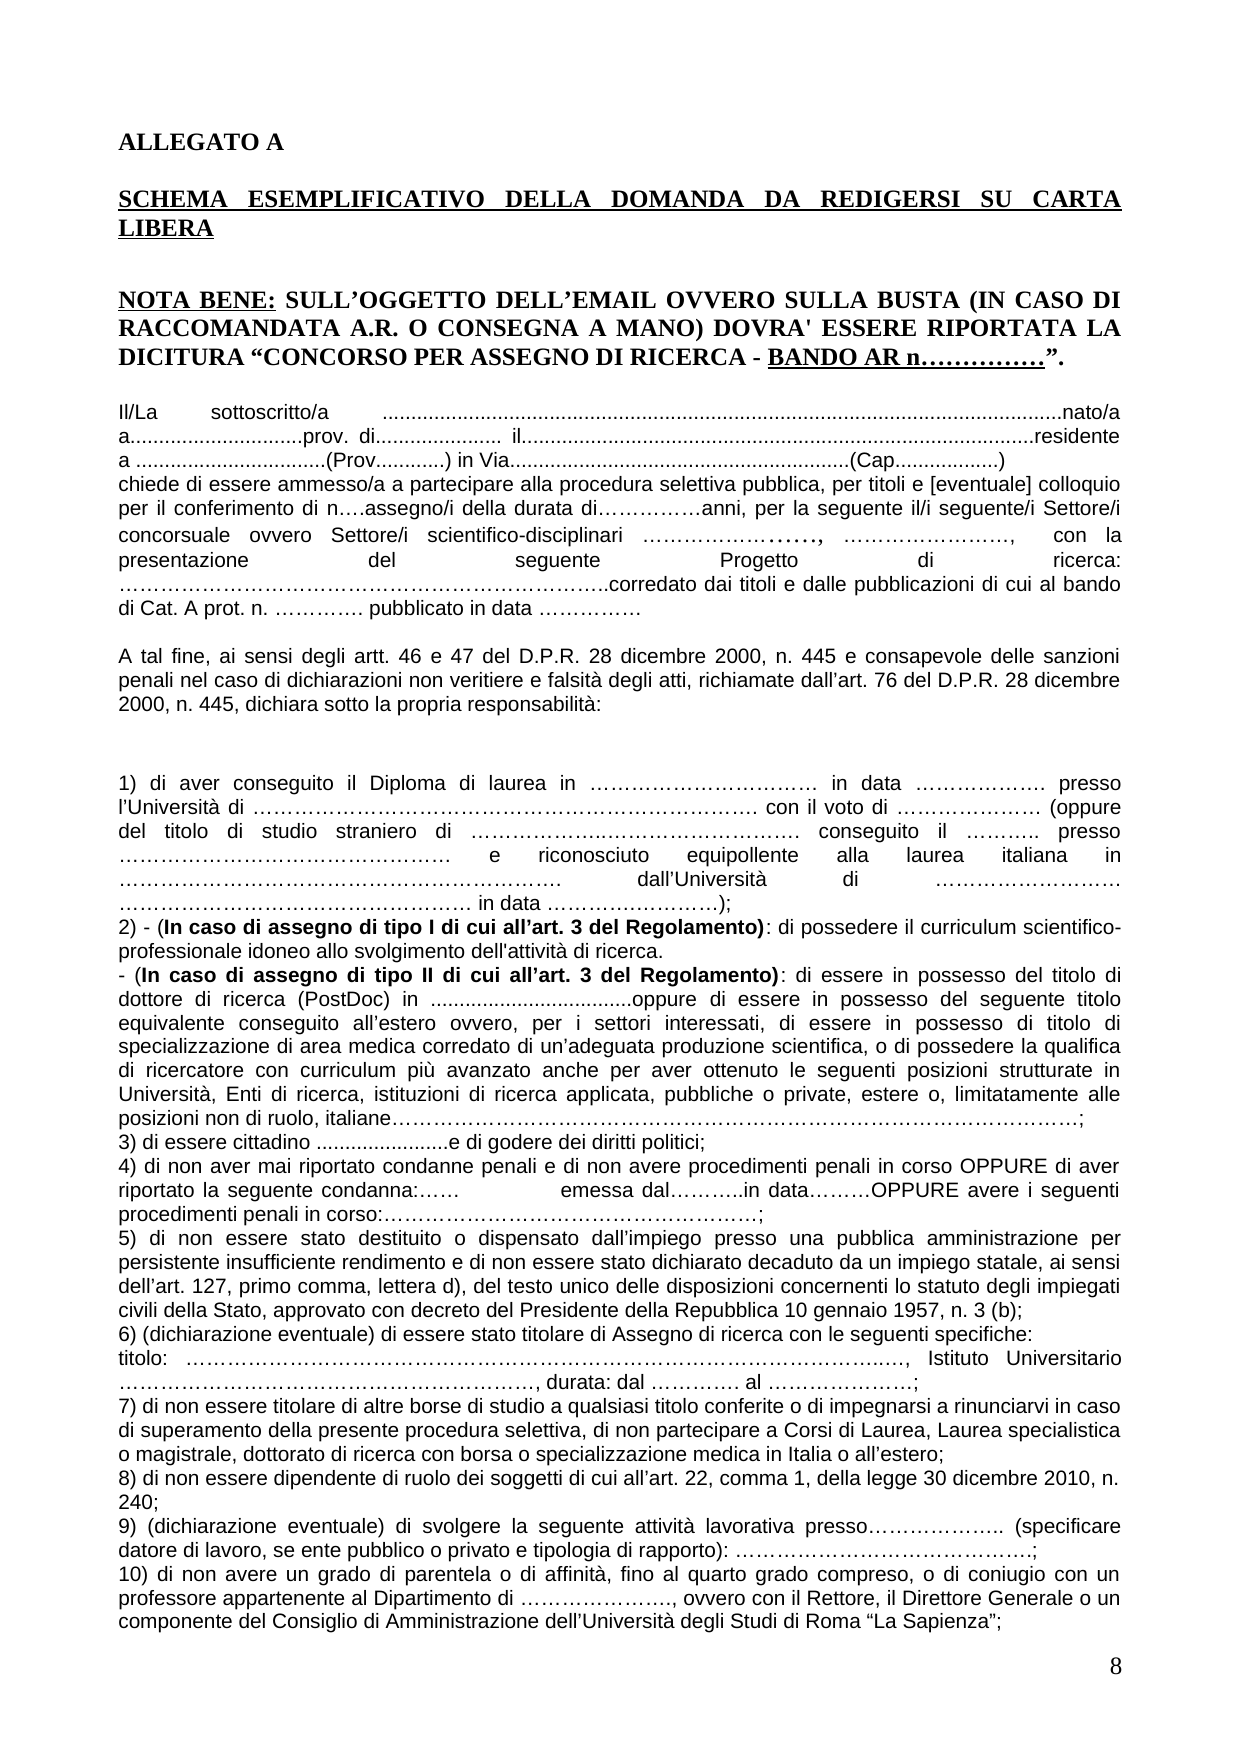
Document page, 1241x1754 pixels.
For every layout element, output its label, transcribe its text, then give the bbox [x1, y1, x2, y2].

text Il/La sottoscritto/a ......................................................................................................................nato/a a..............................prov. di...................... il.........................................................................................residente a .................................(Prov............) in Via...........................................................(Cap..................) [118, 400, 1122, 472]
text A tal fine, ai sensi degli artt. 46 e 47 del D.P.R. 28 dicembre 2000, n. 445 e consapevole delle sanzioni penali nel caso di dichiarazioni non veritiere e falsità degli atti, richiamate dall’art. 76 del D.P.R. 28 dicembre 2000, n. 445, dichiara sotto la propria responsabilità: [118, 644, 1122, 716]
text 6) (dichiarazione eventuale) di essere stato titolare di Assegno di ricerca con le seguenti specifiche: [118, 1322, 1122, 1346]
text 1) di aver conseguito il Diploma di laurea in …………………………… in data ………………. presso l’Università di ………………………………………………………………. con il voto di ………………… (oppure del titolo di studio straniero di ………………..………………………. conseguito il ……….. presso ………………………………………… e riconosciuto equipollente alla laurea italiana in ………………………………………………………. dall’Università di ……………………… …………………………………………… in data ………….…………); [118, 771, 1122, 914]
text LIBERA [118, 211, 1122, 242]
text 3) di essere cittadino .......................e di godere dei diritti politici; [118, 1130, 1122, 1154]
text 8) di non essere dipendente di ruolo dei soggetti di cui all’art. 22, comma 1, della legge 30 dicembre 2010, n. 240; [118, 1466, 1122, 1513]
text 10) di non avere un grado di parentela o di affinità, fino al quarto grado compreso, o di coniugio con un professore appartenente al Dipartimento di …………………., ovvero con il Rettore, il Direttore Generale o un componente del Consiglio di Amministrazione dell’Università degli Studi di Roma “La Sapienza”; [118, 1561, 1122, 1633]
text - (In caso di assegno di tipo II di cui all’art. 3 del Regolamento): di essere in possesso del titolo di dottore di ricerca (PostDoc) in ...................................oppure di essere in possesso del seguente titolo equivalente conseguito all’estero ovvero, per i settori interessati, di essere in possesso di titolo di specializzazione di area medica corredato di un’adeguata produzione scientifica, o di possedere la qualifica di ricercatore con curriculum più avanzato anche per aver ottenuto le seguenti posizioni strutturate in Università, Enti di ricerca, istituzioni di ricerca applicata, pubbliche o private, estere o, limitatamente alle posizioni non di ruolo, italiane………………………………………………………………………………………; [118, 962, 1122, 1130]
text 4) di non aver mai riportato condanne penali e di non avere procedimenti penali in corso OPPURE di aver riportato la seguente condanna:…… emessa dal………..in data………OPPURE avere i seguenti procedimenti penali in corso:………………………………………………; [118, 1154, 1122, 1226]
text 7) di non essere titolare di altre borse di studio a qualsiasi titolo conferite o di impegnarsi a rinunciarvi in caso di superamento della presente procedura selettiva, di non partecipare a Corsi di Laurea, Laurea specialistica o magistrale, dottorato di ricerca con borsa o specializzazione medica in Italia o all’estero; [118, 1394, 1122, 1466]
text SCHEMA ESEMPLIFICATIVO DELLA DOMANDA DA REDIGERSI SU CARTA [118, 184, 1122, 209]
text 5) di non essere stato destituito o dispensato dall’impiego presso una pubblica amministrazione per persistente insufficiente rendimento e di non essere stato dichiarato decaduto da un impiego statale, ai sensi dell’art. 127, primo comma, lettera d), del testo unico delle disposizioni concernenti lo statuto degli impiegati civili della Stato, approvato con decreto del Presidente della Repubblica 10 gennaio 1957, n. 3 (b); [118, 1226, 1122, 1322]
text titolo: ………………………………………………………………………………………..…, Istituto Universitario ……………………………………………………, durata: dal …………. al …………………; [118, 1346, 1122, 1394]
text 9) (dichiarazione eventuale) di svolgere la seguente attività lavorativa presso……………….. (specificare datore di lavoro, se ente pubblico o privato e tipologia di rapporto): …………………………………….; [118, 1513, 1122, 1561]
text ALLEGATO A [118, 127, 1122, 155]
text 2) - (In caso di assegno di tipo I di cui all’art. 3 del Regolamento): di possedere il curriculum scientifico-professionale idoneo allo svolgimento dell'attività di ricerca. [118, 914, 1122, 962]
text chiede di essere ammesso/a a partecipare alla procedura selettiva pubblica, per titoli e [eventuale] colloquio per il conferimento di n….assegno/i della durata di……………anni, per la seguente il/i seguente/i Settore/i concorsuale ovvero Settore/i scientifico-disciplinari ……………………, ……………………, con la presentazione del seguente Progetto di ricerca: ……………………………………………………………..corredato dai titoli e dalle pubblicazioni di cui al bando di Cat. A prot. n. …………. pubblicato in data …………… [118, 472, 1122, 620]
text NOTA BENE: SULL’OGGETTO DELL’EMAIL OVVERO SULLA BUSTA (IN CASO DI RACCOMANDATA A.R. O CONSEGNA A MANO) DOVRA' ESSERE RIPORTATA LA DICITURA “CONCORSO PER ASSEGNO DI RICERCA - BANDO AR n……………”. [118, 285, 1122, 371]
